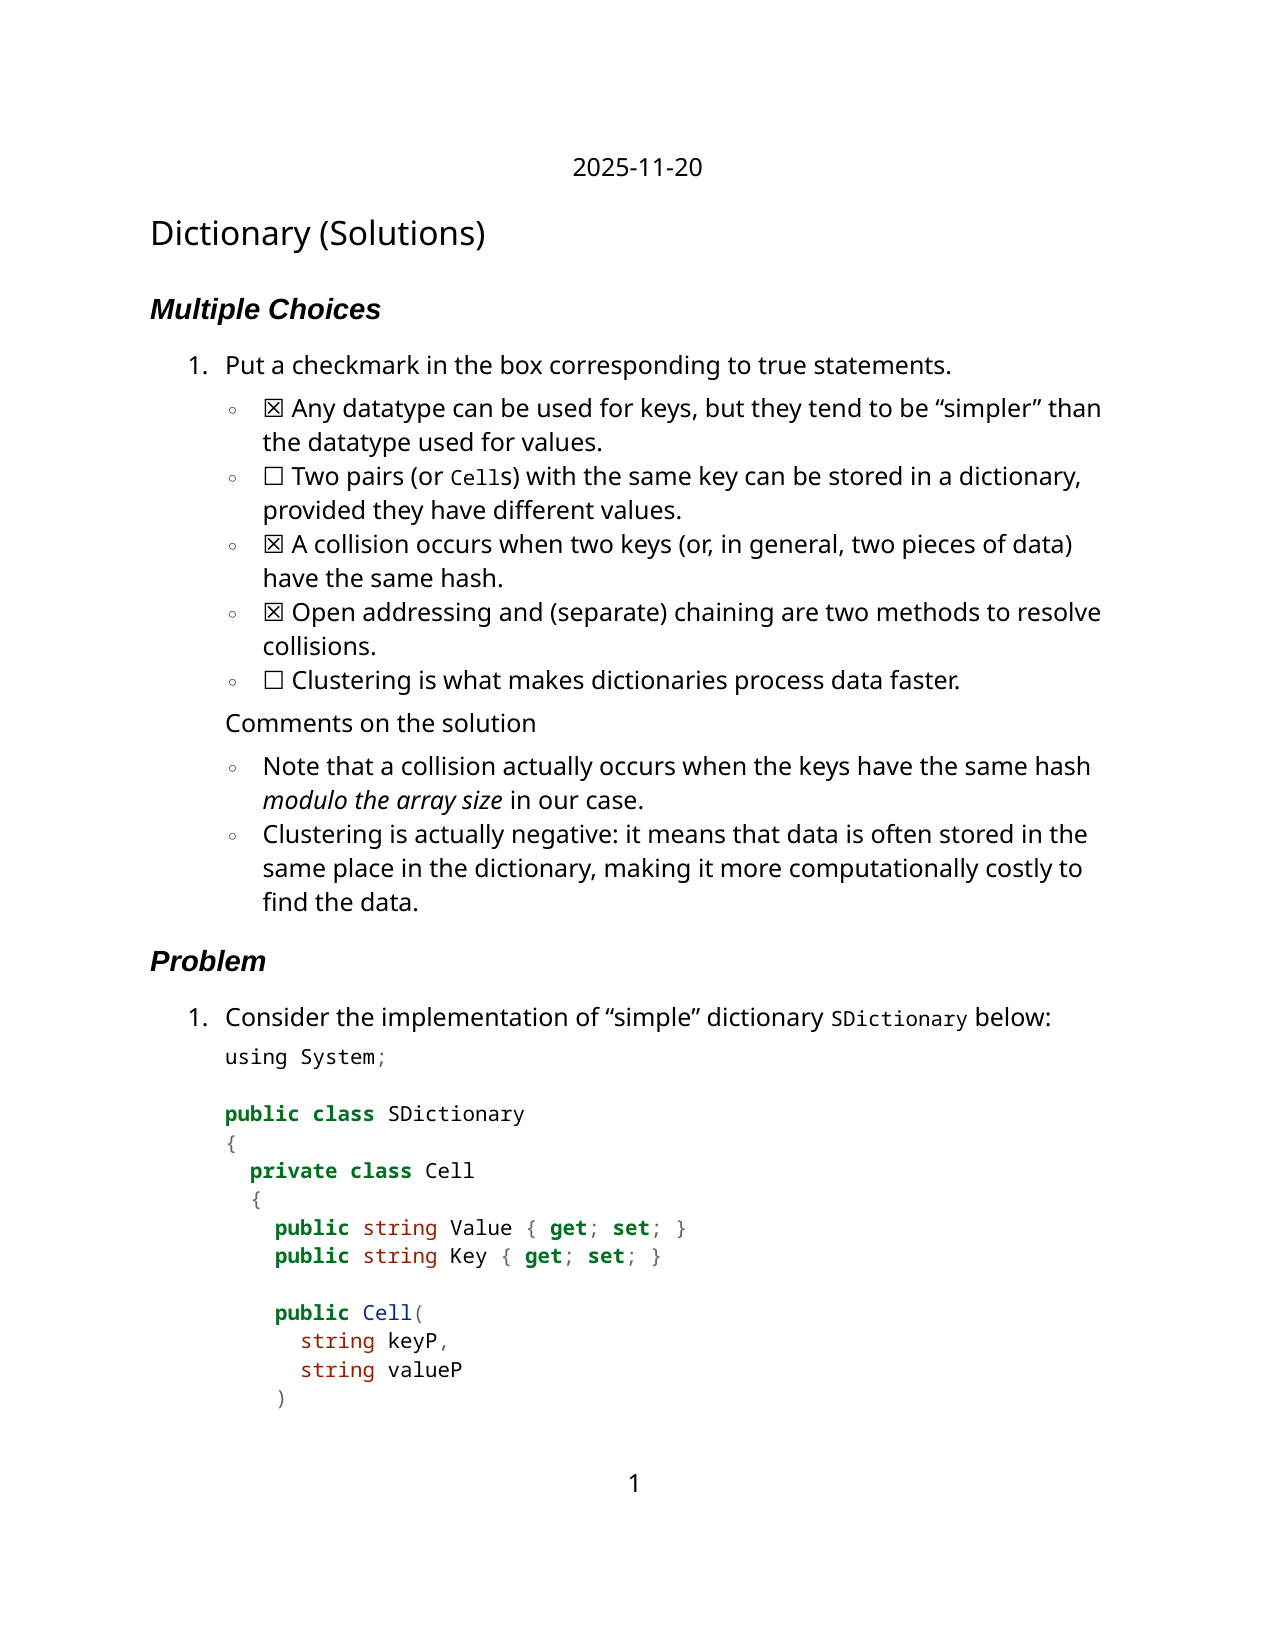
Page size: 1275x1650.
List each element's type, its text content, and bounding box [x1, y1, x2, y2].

list ☐ Two pairs (or Cells) with the same key can be stored in a dictionary, provided they have different values. [225, 458, 1125, 527]
list Clustering is actually negative: it means that data is often stored in the same place in the dictionary, making it more computationally costly to find the data. [225, 817, 1125, 919]
list ☐ Clustering is what makes dictionaries process data faster. [225, 663, 1125, 697]
list ☒ Open addressing and (separate) chaining are two methods to resolve collisions. [225, 595, 1125, 663]
list public class SDictionary [187, 1099, 1125, 1128]
list ☒ A collision occurs when two keys (or, in general, two pieces of data) have the same hash. [225, 527, 1125, 595]
list ) [187, 1383, 1125, 1412]
subtitle Problem [150, 944, 1125, 978]
text 2025-11-20 [150, 150, 1125, 184]
list Note that a collision actually occurs when the keys have the same hash modulo the array size in our case. [225, 749, 1125, 817]
list public Cell( [187, 1298, 1125, 1327]
list Comments on the solution [187, 706, 1125, 740]
subtitle Multiple Choices [150, 292, 1125, 326]
list Put a checkmark in the box corresponding to true statements. [187, 347, 1125, 381]
list { [187, 1184, 1125, 1213]
list ﻿using System; [187, 1042, 1125, 1071]
list string valueP [187, 1355, 1125, 1383]
list private class Cell [187, 1156, 1125, 1184]
subtitle Dictionary (Solutions) [150, 209, 1125, 255]
list { [187, 1128, 1125, 1156]
list string keyP, [187, 1327, 1125, 1355]
list public string Value { get; set; } [187, 1213, 1125, 1241]
list Consider the implementation of “simple” dictionary SDictionary below: [187, 999, 1125, 1033]
list public string Key { get; set; } [187, 1241, 1125, 1270]
list ☒ Any datatype can be used for keys, but they tend to be “simpler” than the datatype used for values. [225, 390, 1125, 458]
